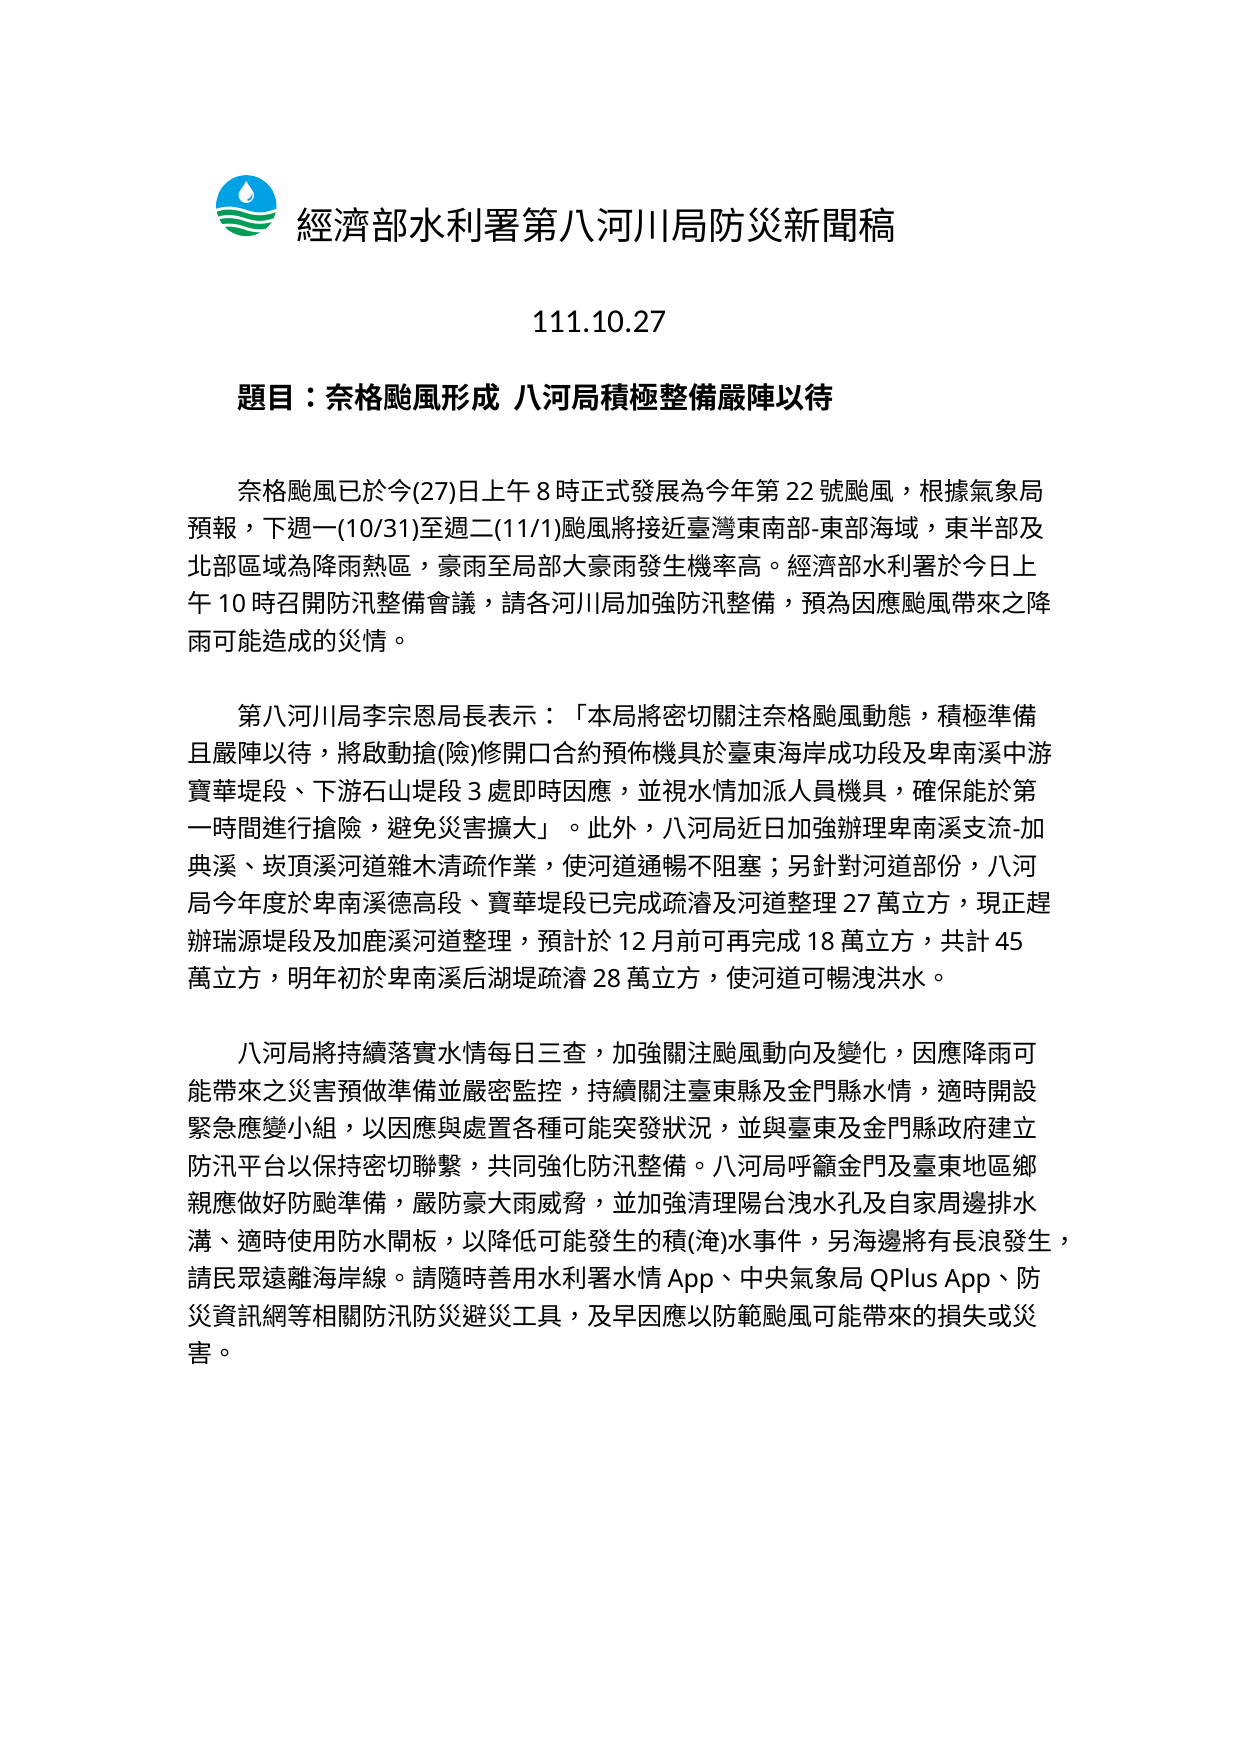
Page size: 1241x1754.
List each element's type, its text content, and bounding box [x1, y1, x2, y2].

text 第八河川局李宗恩局長表示：「本局將密切關注奈格颱風動態，積極準備且嚴陣以待，將啟動搶(險)修開口合約預佈機具於臺東海岸成功段及卑南溪中游寶華堤段、下游石山堤段3處即時因應，並視水情加派人員機具，確保能於第一時間進行搶險，避免災害擴大」。此外，八河局近日加強辦理卑南溪支流-加典溪、崁頂溪河道雜木清疏作業，使河道通暢不阻塞；另針對河道部份，八河局今年度於卑南溪德高段、寶華堤段已完成疏濬及河道整理27萬立方，現正趕辦瑞源堤段及加鹿溪河道整理，預計於12月前可再完成18萬立方，共計45萬立方，明年初於卑南溪后湖堤疏濬28萬立方，使河道可暢洩洪水。 [187, 689, 1053, 989]
text 111.10.27 [187, 277, 1053, 352]
picture [210, 170, 282, 239]
text 經濟部水利署第八河川局防災新聞稿 [187, 164, 1053, 277]
text 奈格颱風已於今(27)日上午8時正式發展為今年第22號颱風，根據氣象局預報，下週一(10/31)至週二(11/1)颱風將接近臺灣東南部-東部海域，東半部及北部區域為降雨熱區，豪雨至局部大豪雨發生機率高。經濟部水利署於今日上午10時召開防汛整備會議，請各河川局加強防汛整備，預為因應颱風帶來之降雨可能造成的災情。 [187, 464, 1053, 652]
text 題目：奈格颱風形成 八河局積極整備嚴陣以待 [187, 352, 1053, 427]
text 八河局將持續落實水情每日三查，加強關注颱風動向及變化，因應降雨可能帶來之災害預做準備並嚴密監控，持續關注臺東縣及金門縣水情，適時開設緊急應變小組，以因應與處置各種可能突發狀況，並與臺東及金門縣政府建立防汛平台以保持密切聯繫，共同強化防汛整備。八河局呼籲金門及臺東地區鄉親應做好防颱準備，嚴防豪大雨威脅，並加強清理陽台洩水孔及自家周邊排水溝、適時使用防水閘板，以降低可能發生的積(淹)水事件，另海邊將有長浪發生，請民眾遠離海岸線。請隨時善用水利署水情App、中央氣象局QPlus App、防災資訊網等相關防汛防災避災工具，及早因應以防範颱風可能帶來的損失或災害。 [187, 1027, 1053, 1364]
